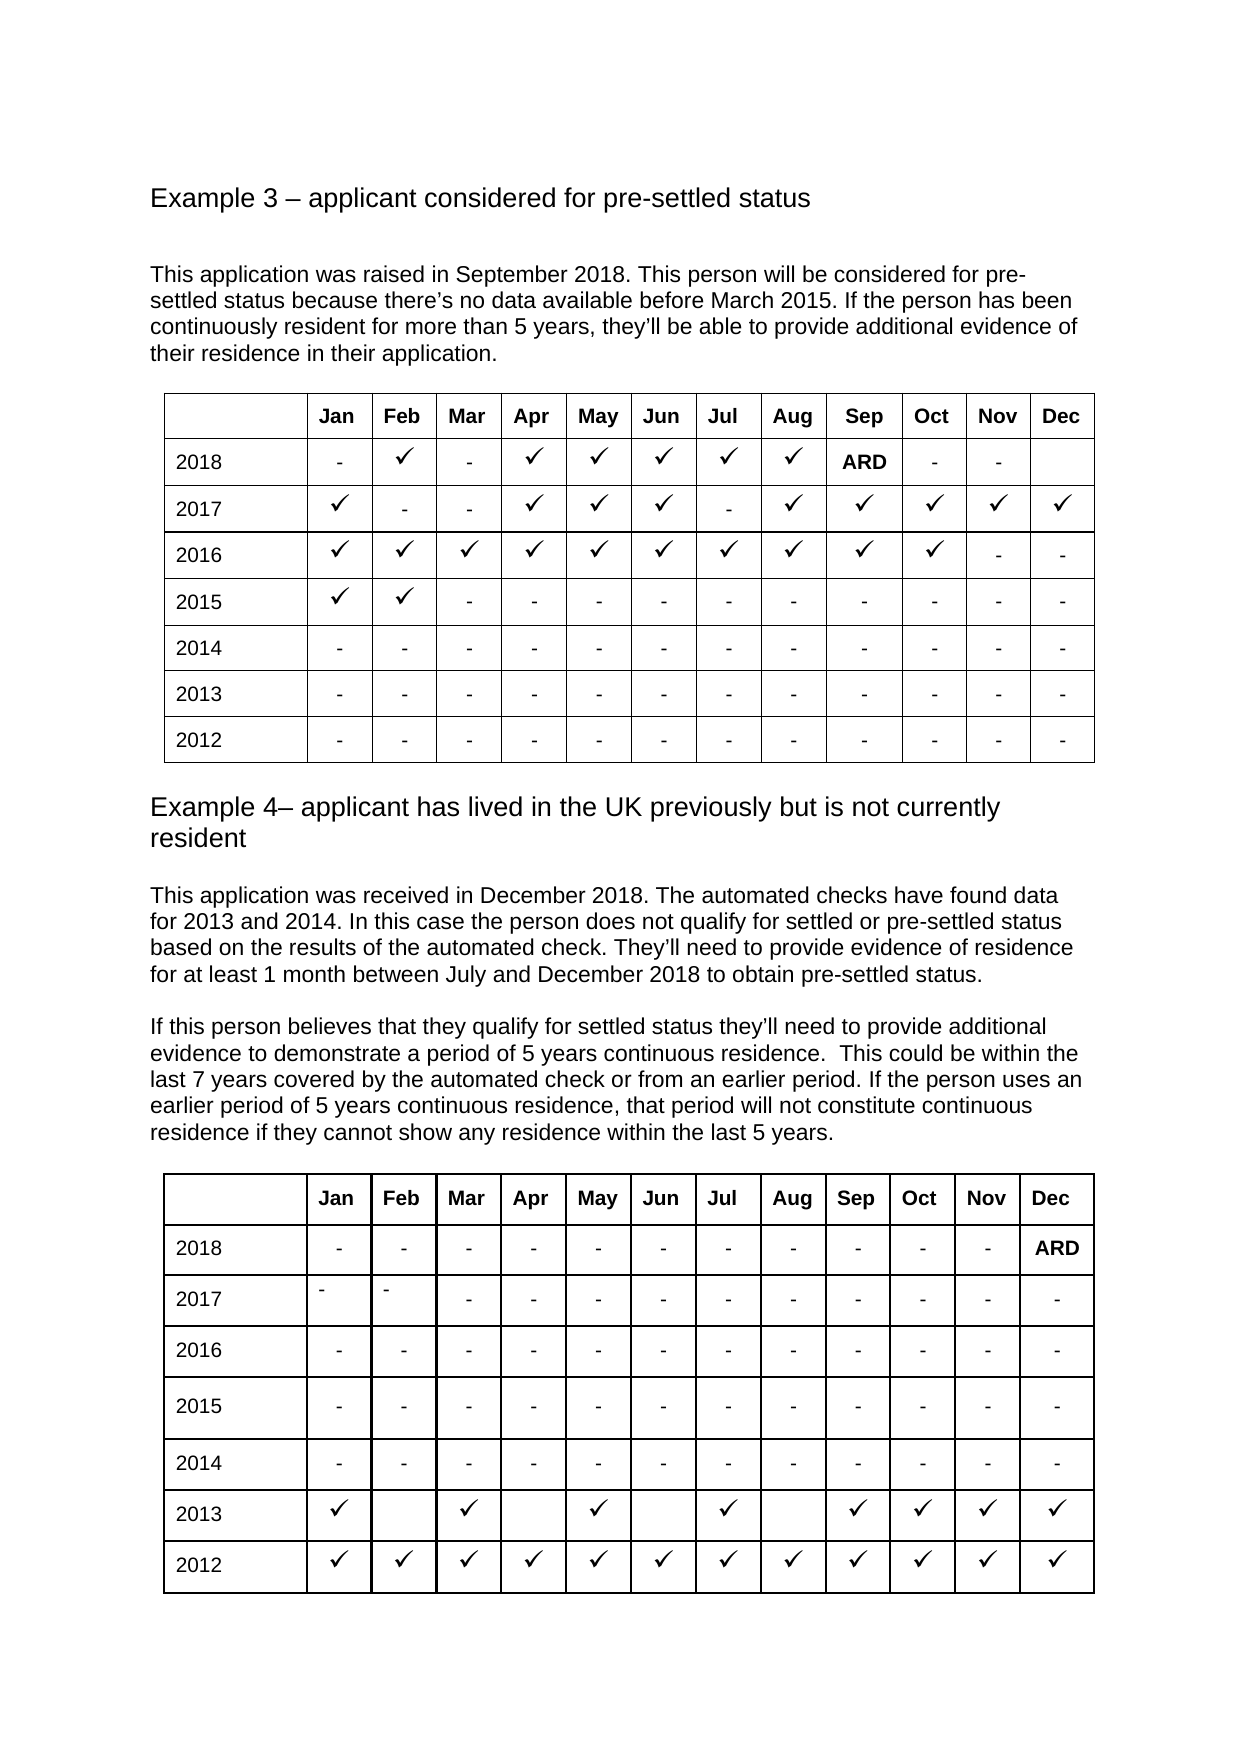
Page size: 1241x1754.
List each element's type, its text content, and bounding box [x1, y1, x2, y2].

table_cell  [1021, 1491, 1093, 1540]
table_cell 2013 [165, 1491, 306, 1540]
table_cell  [967, 486, 1030, 531]
table_cell  [438, 1542, 500, 1592]
table_cell - [956, 1440, 1019, 1489]
table_cell - [903, 626, 966, 670]
table_cell - [956, 1378, 1019, 1438]
table_cell  [308, 1491, 370, 1540]
table_cell - [827, 671, 902, 716]
table_cell - [438, 1378, 500, 1438]
table_cell [502, 1491, 565, 1540]
table_cell - [308, 1440, 370, 1489]
table_header [165, 394, 307, 438]
table_header May [567, 1175, 630, 1223]
table_header Aug [762, 1175, 825, 1223]
table_cell - [1021, 1276, 1093, 1325]
table_cell  [697, 439, 761, 485]
table_cell - [567, 717, 631, 762]
table_cell - [1031, 671, 1094, 716]
table_cell  [308, 533, 372, 578]
table_header Nov [967, 394, 1030, 438]
table_cell - [1031, 533, 1094, 578]
table_cell - [438, 1226, 500, 1274]
table_cell - [567, 1226, 630, 1274]
table_cell 2018 [165, 1226, 306, 1274]
table_header Feb [373, 394, 436, 438]
table_cell - [827, 1276, 889, 1325]
table_header Mar [438, 1175, 500, 1223]
table_cell - [632, 626, 696, 670]
table_cell - [308, 439, 372, 485]
table_header Sep [827, 394, 902, 438]
table_cell  [373, 533, 436, 578]
table_cell - [1031, 579, 1094, 624]
table_cell [373, 1491, 435, 1540]
table_cell  [567, 1491, 630, 1540]
table_cell - [762, 717, 826, 762]
table_cell - [827, 1378, 889, 1438]
table_header Oct [891, 1175, 954, 1223]
table_cell - [502, 579, 566, 624]
table_cell  [956, 1491, 1019, 1540]
table_cell - [1021, 1440, 1093, 1489]
table_cell  [632, 1542, 695, 1592]
table_cell - [567, 1440, 630, 1489]
table_cell - [308, 671, 372, 716]
table_cell  [308, 486, 372, 531]
table_header Sep [827, 1175, 889, 1223]
table_cell  [891, 1491, 954, 1540]
table_cell - [308, 1327, 370, 1376]
table_cell - [903, 579, 966, 624]
table_cell - [762, 1327, 825, 1376]
table_cell - [762, 1378, 825, 1438]
text This application was raised in September 2018. This person will be considered for pre-settled status because there’s no data available before March 2015. If the person has been continuously resident for more than 5 years, they’ll be able to provide additional evidence of their residence in their application. [150, 261, 1090, 366]
table_cell 2018 [165, 439, 307, 485]
table_cell - [502, 1226, 565, 1274]
table_header Oct [903, 394, 966, 438]
table_cell - [567, 579, 631, 624]
table_cell - [697, 717, 761, 762]
table_cell  [567, 439, 631, 485]
table_cell - [502, 1440, 565, 1489]
table_cell - [632, 1327, 695, 1376]
table_header Feb [373, 1175, 435, 1223]
table_cell  [502, 1542, 565, 1592]
table_cell  [762, 439, 826, 485]
table_cell - [697, 626, 761, 670]
table_cell - [373, 1440, 435, 1489]
table_cell - [308, 1276, 370, 1325]
table_cell  [903, 486, 966, 531]
table_cell - [438, 1327, 500, 1376]
table_cell - [956, 1276, 1019, 1325]
table_cell  [632, 439, 696, 485]
text This application was received in December 2018. The automated checks have found data for 2013 and 2014. In this case the person does not qualify for settled or pre-settled status based on the results of the automated check. They’ll need to provide evidence of residence for at least 1 month between July and December 2018 to obtain pre-settled status. [150, 882, 1090, 987]
table_cell - [762, 671, 826, 716]
table_header Apr [502, 394, 566, 438]
subtitle Example 3 – applicant considered for pre-settled status [150, 182, 1090, 213]
table_cell  [567, 486, 631, 531]
table_cell - [762, 1440, 825, 1489]
table_cell - [373, 1226, 435, 1274]
table_cell - [567, 671, 631, 716]
table_cell  [502, 439, 566, 485]
table_cell [632, 1491, 695, 1540]
table_cell - [967, 439, 1030, 485]
table_cell - [891, 1378, 954, 1438]
table_cell  [438, 1491, 500, 1540]
table_header Nov [956, 1175, 1019, 1223]
table_cell - [903, 717, 966, 762]
table_cell 2016 [165, 533, 307, 578]
table_cell - [697, 579, 761, 624]
table_cell  [632, 486, 696, 531]
table_cell  [697, 533, 761, 578]
table_cell  [308, 579, 372, 624]
table_header Dec [1031, 394, 1094, 438]
table_cell - [438, 1276, 500, 1325]
text Example 4– applicant has lived in the UK previously but is not currently resident [150, 791, 1090, 853]
table_cell - [567, 626, 631, 670]
table_cell  [502, 486, 566, 531]
table_cell  [891, 1542, 954, 1592]
table_header Dec [1021, 1175, 1093, 1223]
table_cell  [1021, 1542, 1093, 1592]
table_cell  [762, 533, 826, 578]
table_cell - [437, 439, 501, 485]
table_cell - [502, 1327, 565, 1376]
table_cell - [956, 1226, 1019, 1274]
table_cell 2012 [165, 717, 307, 762]
table_cell - [502, 626, 566, 670]
table_cell 2015 [165, 579, 307, 624]
text If this person believes that they qualify for settled status they’ll need to provide additional evidence to demonstrate a period of 5 years continuous residence. This could be within the last 7 years covered by the automated check or from an earlier period. If the person uses an earlier period of 5 years continuous residence, that period will not constitute continuous residence if they cannot show any residence within the last 5 years. [150, 1013, 1090, 1145]
table_cell - [967, 717, 1030, 762]
table_header Aug [762, 394, 826, 438]
table_cell - [903, 439, 966, 485]
table_header Jul [697, 394, 761, 438]
table_cell - [567, 1378, 630, 1438]
table_cell  [697, 1491, 760, 1540]
table_cell - [1021, 1327, 1093, 1376]
table_cell - [502, 671, 566, 716]
table_header Jan [308, 394, 372, 438]
table_cell - [437, 717, 501, 762]
table_cell - [697, 1440, 760, 1489]
table_cell - [1021, 1378, 1093, 1438]
table_cell 2017 [165, 486, 307, 531]
table_cell - [827, 1226, 889, 1274]
table_cell - [762, 579, 826, 624]
table_cell - [632, 1226, 695, 1274]
table_header Mar [437, 394, 501, 438]
table_cell - [437, 579, 501, 624]
table_header Jun [632, 394, 696, 438]
table_cell - [827, 717, 902, 762]
table_cell 2016 [165, 1327, 306, 1376]
table_cell - [373, 717, 436, 762]
table_cell - [827, 626, 902, 670]
table_cell  [827, 533, 902, 578]
table_cell - [308, 717, 372, 762]
table_cell - [891, 1276, 954, 1325]
table_cell - [437, 671, 501, 716]
table_cell - [967, 671, 1030, 716]
table_cell - [373, 1327, 435, 1376]
table_cell - [437, 626, 501, 670]
table_cell - [632, 1440, 695, 1489]
table_cell  [827, 1542, 889, 1592]
table_cell - [891, 1327, 954, 1376]
table_cell  [308, 1542, 370, 1592]
table_cell - [697, 1378, 760, 1438]
table_cell - [373, 1378, 435, 1438]
table_cell 2012 [165, 1542, 306, 1592]
table_cell - [632, 671, 696, 716]
table_cell - [308, 1378, 370, 1438]
table_cell - [632, 717, 696, 762]
table_cell - [632, 1276, 695, 1325]
table_header Apr [502, 1175, 565, 1223]
table_cell - [891, 1440, 954, 1489]
table_cell - [373, 486, 436, 531]
table_cell - [1031, 717, 1094, 762]
table_cell 2017 [165, 1276, 306, 1325]
table_cell ARD [827, 439, 902, 485]
table_cell  [827, 1491, 889, 1540]
table_cell - [967, 626, 1030, 670]
table_cell  [373, 579, 436, 624]
table_header Jul [697, 1175, 760, 1223]
table_cell  [1031, 486, 1094, 531]
table_cell - [567, 1276, 630, 1325]
table_cell - [373, 671, 436, 716]
table_header Jun [632, 1175, 695, 1223]
table_cell - [903, 671, 966, 716]
table_cell  [373, 439, 436, 485]
table_cell - [697, 1276, 760, 1325]
table_header Jan [308, 1175, 370, 1223]
table_cell - [308, 1226, 370, 1274]
table_cell - [827, 1440, 889, 1489]
table_cell  [827, 486, 902, 531]
table_cell - [373, 626, 436, 670]
table_cell  [762, 486, 826, 531]
table_cell - [502, 717, 566, 762]
table_cell - [697, 671, 761, 716]
table_cell 2014 [165, 626, 307, 670]
table_cell  [437, 533, 501, 578]
table_cell - [891, 1226, 954, 1274]
table_cell 2015 [165, 1378, 306, 1438]
table_cell - [956, 1327, 1019, 1376]
table_cell  [567, 533, 631, 578]
table_header May [567, 394, 631, 438]
table_cell 2013 [165, 671, 307, 716]
table_cell  [762, 1542, 825, 1592]
table_cell - [1031, 626, 1094, 670]
table_cell - [967, 579, 1030, 624]
table_cell - [567, 1327, 630, 1376]
table_cell - [502, 1378, 565, 1438]
table_cell - [632, 579, 696, 624]
table_cell - [827, 1327, 889, 1376]
table_cell [1031, 439, 1094, 485]
table_cell  [956, 1542, 1019, 1592]
table_cell [762, 1491, 825, 1540]
table_cell - [967, 533, 1030, 578]
table_cell - [762, 1276, 825, 1325]
table_cell  [632, 533, 696, 578]
table_cell ARD [1021, 1226, 1093, 1274]
table_cell  [502, 533, 566, 578]
table_cell - [373, 1276, 435, 1325]
table_cell - [697, 1327, 760, 1376]
table_cell - [697, 1226, 760, 1274]
table_cell  [903, 533, 966, 578]
table_cell - [827, 579, 902, 624]
table_cell - [762, 626, 826, 670]
table_cell - [762, 1226, 825, 1274]
table_cell - [502, 1276, 565, 1325]
table_cell - [697, 486, 761, 531]
table_cell  [373, 1542, 435, 1592]
table_cell - [308, 626, 372, 670]
table_cell - [438, 1440, 500, 1489]
table_cell 2014 [165, 1440, 306, 1489]
table_header [165, 1175, 306, 1223]
table_cell  [697, 1542, 760, 1592]
table_cell - [437, 486, 501, 531]
table_cell  [567, 1542, 630, 1592]
table_cell - [632, 1378, 695, 1438]
